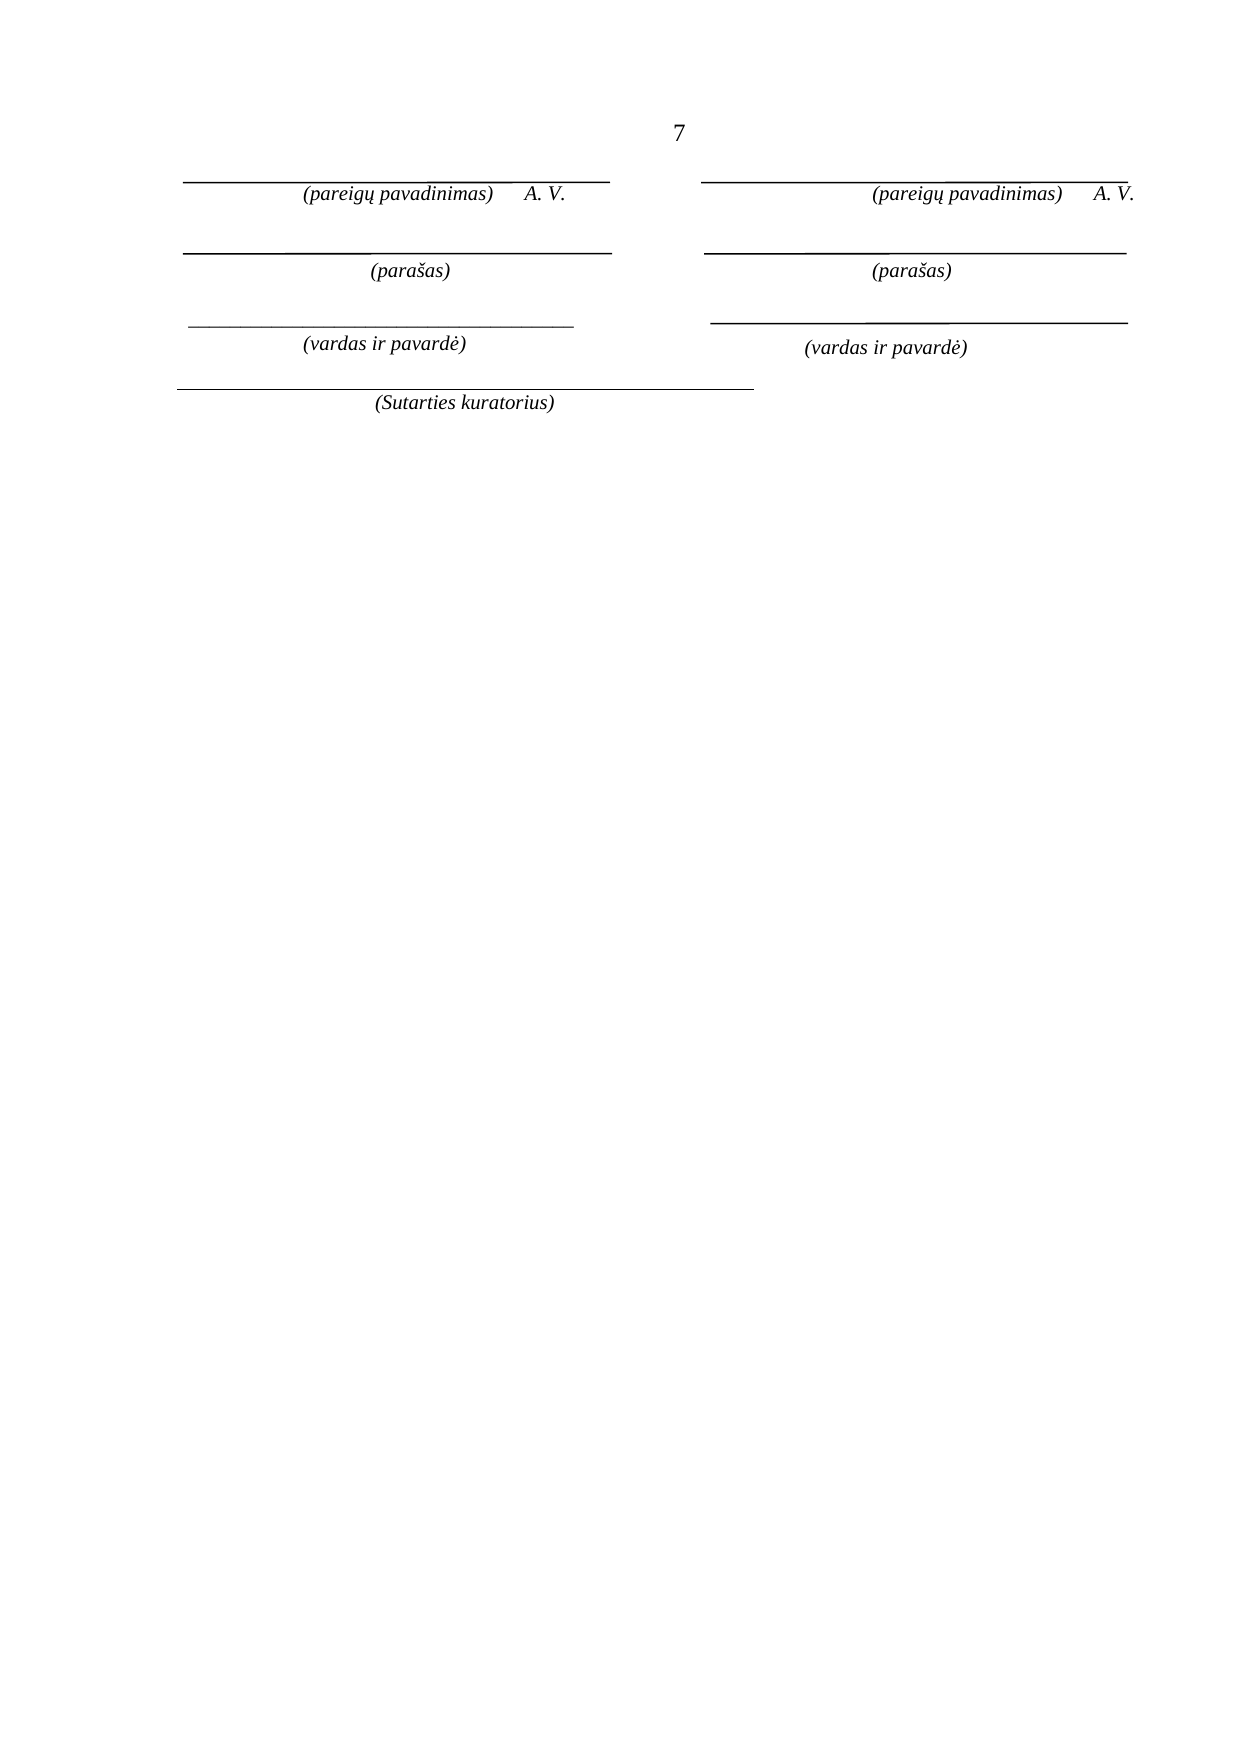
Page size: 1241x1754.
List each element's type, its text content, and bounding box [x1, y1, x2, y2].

table_header (pareigų pavadinimas) A. V. (parašas) (vardas ir pavardė) [693, 176, 1185, 365]
table_header (pareigų pavadinimas) A. V. (parašas) _____________________________________ (vardas ir pavardė) [182, 176, 693, 365]
table_header (Sutarties kuratorius) [177, 390, 754, 478]
